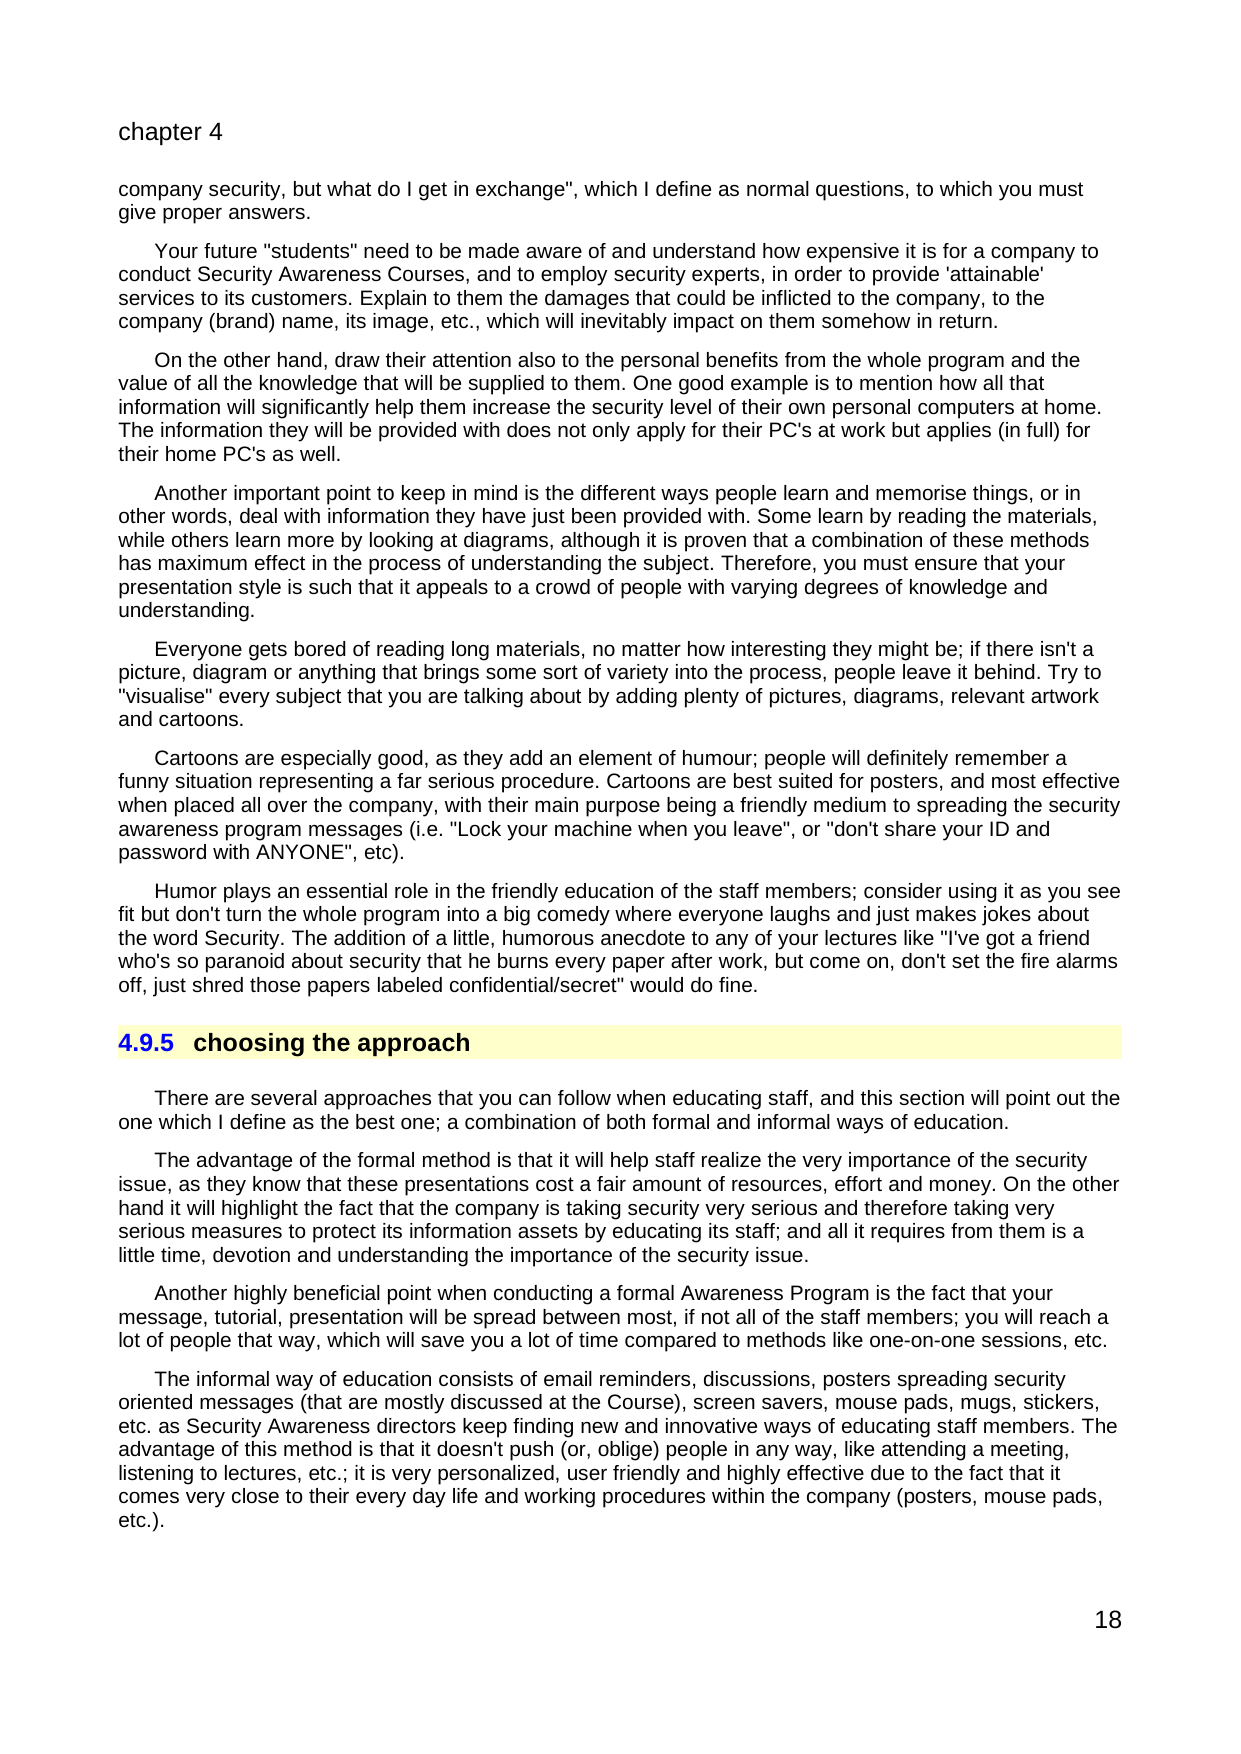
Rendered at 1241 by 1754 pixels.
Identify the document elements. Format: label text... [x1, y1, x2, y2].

text Cartoons are especially good, as they add an element of humour; people will definitely remember a funny situation representing a far serious procedure. Cartoons are best suited for posters, and most effective when placed all over the company, with their main purpose being a friendly medium to spreading the security awareness program messages (i.e. "Lock your machine when you leave", or "don't share your ID and password with ANYONE", etc). [118, 746, 1122, 864]
text Humor plays an essential role in the friendly education of the staff members; consider using it as you see fit but don't turn the whole program into a big comedy where everyone laughs and just makes jokes about the word Security. The addition of a little, humorous anecdote to any of your lectures like "I've got a friend who's so paranoid about security that he burns every paper after work, but come on, don't set the fire alarms off, just shred those papers labeled confidential/secret" would do fine. [118, 879, 1122, 997]
text The advantage of the formal method is that it will help staff realize the very importance of the security issue, as they know that these presentations cost a fair amount of resources, effort and money. On the other hand it will highlight the fact that the company is taking security very serious and therefore taking very serious measures to protect its information assets by educating its staff; and all it requires from them is a little time, devotion and understanding the importance of the security issue. [118, 1149, 1122, 1267]
text Your future "students" need to be made aware of and understand how expensive it is for a company to conduct Security Awareness Courses, and to employ security experts, in order to provide 'attainable' services to its customers. Explain to them the damages that could be inflicted to the company, to the company (brand) name, its image, etc., which will inevitably impact on them somehow in return. [118, 239, 1122, 333]
text company security, but what do I get in exchange", which I define as normal questions, to which you must give proper answers. [118, 177, 1122, 224]
text Another highly beneficial point when conducting a formal Awareness Program is the fact that your message, tutorial, presentation will be spread between most, if not all of the staff members; you will reach a lot of people that way, which will save you a lot of time compared to methods like one-on-one sessions, etc. [118, 1282, 1122, 1352]
text Everyone gets bored of reading long materials, no matter how interesting they might be; if there isn't a picture, diagram or anything that brings some sort of variety into the process, people leave it behind. Try to "visualise" every subject that you are talking about by adding plenty of pictures, diagrams, relevant artwork and cartoons. [118, 637, 1122, 731]
text The informal way of education consists of email reminders, discussions, posters spreading security oriented messages (that are mostly discussed at the Course), screen savers, mouse pads, mugs, stickers, etc. as Security Awareness directors keep finding new and innovative ways of educating staff members. The advantage of this method is that it doesn't push (or, oblige) people in any way, like attending a meeting, listening to lectures, etc.; it is very personalized, user friendly and highly effective due to the fact that it comes very close to their every day life and working procedures within the company (posters, mouse pads, etc.). [118, 1367, 1122, 1532]
text Another important point to keep in mind is the different ways people learn and memorise things, or in other words, deal with information they have just been provided with. Some learn by reading the materials, while others learn more by looking at diagrams, although it is proven that a combination of these methods has maximum effect in the process of understanding the subject. Therefore, you must ensure that your presentation style is such that it appeals to a crowd of people with varying degrees of knowledge and understanding. [118, 481, 1122, 622]
text On the other hand, draw their attention also to the personal benefits from the whole program and the value of all the knowledge that will be supplied to them. One good example is to mention how all that information will significantly help them increase the security level of their own personal computers at home. The information they will be provided with does not only apply for their PC's at work but applies (in full) for their home PC's as well. [118, 348, 1122, 466]
subtitle choosing the approach [118, 1025, 1122, 1059]
text There are several approaches that you can follow when educating staff, and this section will point out the one which I define as the best one; a combination of both formal and informal ways of education. [118, 1087, 1122, 1134]
